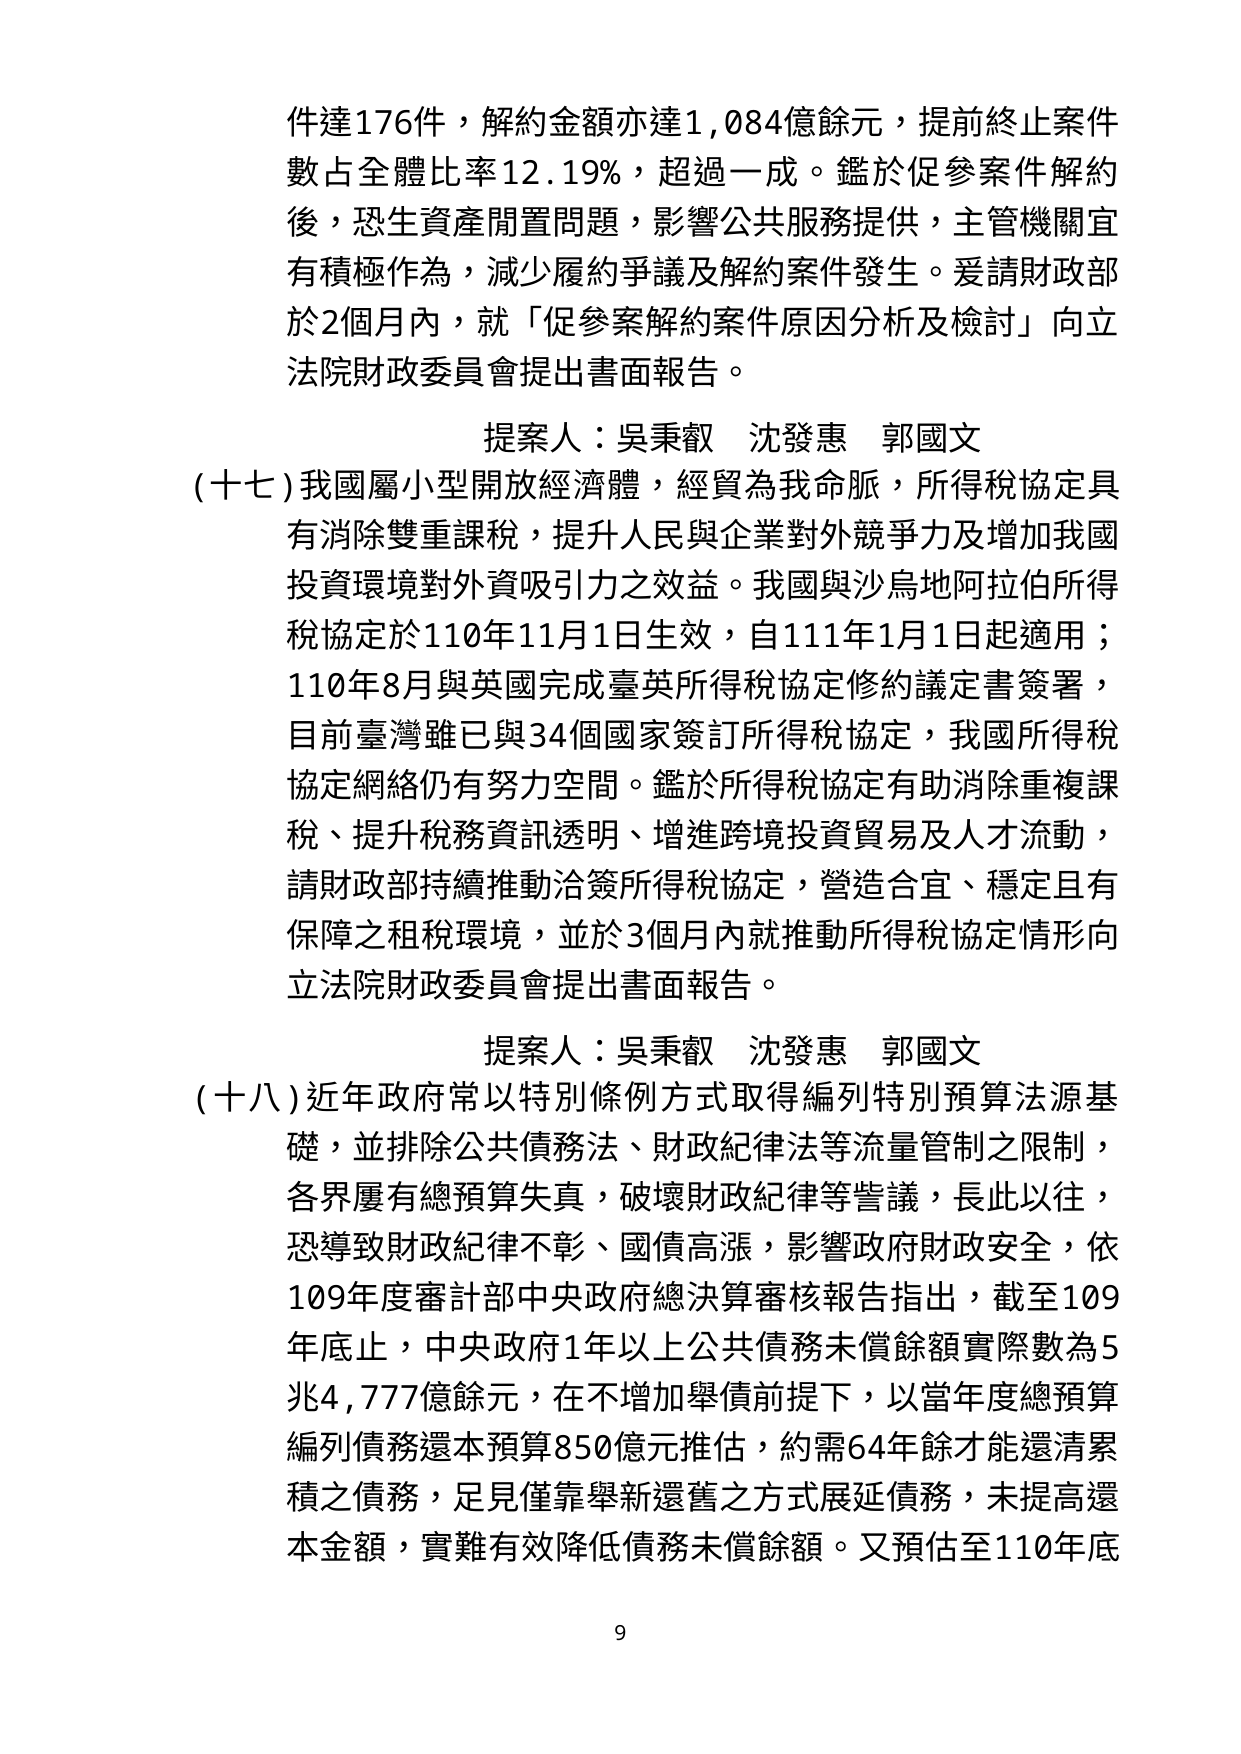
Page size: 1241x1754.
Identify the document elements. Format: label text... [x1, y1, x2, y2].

text (十八)近年政府常以特別條例方式取得編列特別預算法源基礎，並排除公共債務法、財政紀律法等流量管制之限制，各界屢有總預算失真，破壞財政紀律等訾議，長此以往，恐導致財政紀律不彰、國債高漲，影響政府財政安全，依109年度審計部中央政府總決算審核報告指出，截至109年底止，中央政府1年以上公共債務未償餘額實際數為5兆4,777億餘元，在不增加舉債前提下，以當年度總預算編列債務還本預算850億元推估，約需64年餘才能還清累積之債務，足見僅靠舉新還舊之方式展延債務，未提高還本金額，實難有效降低債務未償餘額。又預估至110年底 [120, 1069, 1120, 1569]
text 提案人：吳秉叡 沈發惠 郭國文 [483, 394, 1120, 457]
text 提案人：吳秉叡 沈發惠 郭國文 [483, 1007, 1120, 1069]
text 件達176件，解約金額亦達1,084億餘元，提前終止案件數占全體比率12.19%，超過一成。鑑於促參案件解約後，恐生資產閒置問題，影響公共服務提供，主管機關宜有積極作為，減少履約爭議及解約案件發生。爰請財政部於2個月內，就「促參案解約案件原因分析及檢討」向立法院財政委員會提出書面報告。 [120, 94, 1120, 394]
text (十七)我國屬小型開放經濟體，經貿為我命脈，所得稅協定具有消除雙重課稅，提升人民與企業對外競爭力及增加我國投資環境對外資吸引力之效益。我國與沙烏地阿拉伯所得稅協定於110年11月1日生效，自111年1月1日起適用；110年8月與英國完成臺英所得稅協定修約議定書簽署，目前臺灣雖已與34個國家簽訂所得稅協定，我國所得稅協定網絡仍有努力空間。鑑於所得稅協定有助消除重複課稅、提升稅務資訊透明、增進跨境投資貿易及人才流動，請財政部持續推動洽簽所得稅協定，營造合宜、穩定且有保障之租稅環境，並於3個月內就推動所得稅協定情形向立法院財政委員會提出書面報告。 [120, 457, 1120, 1007]
